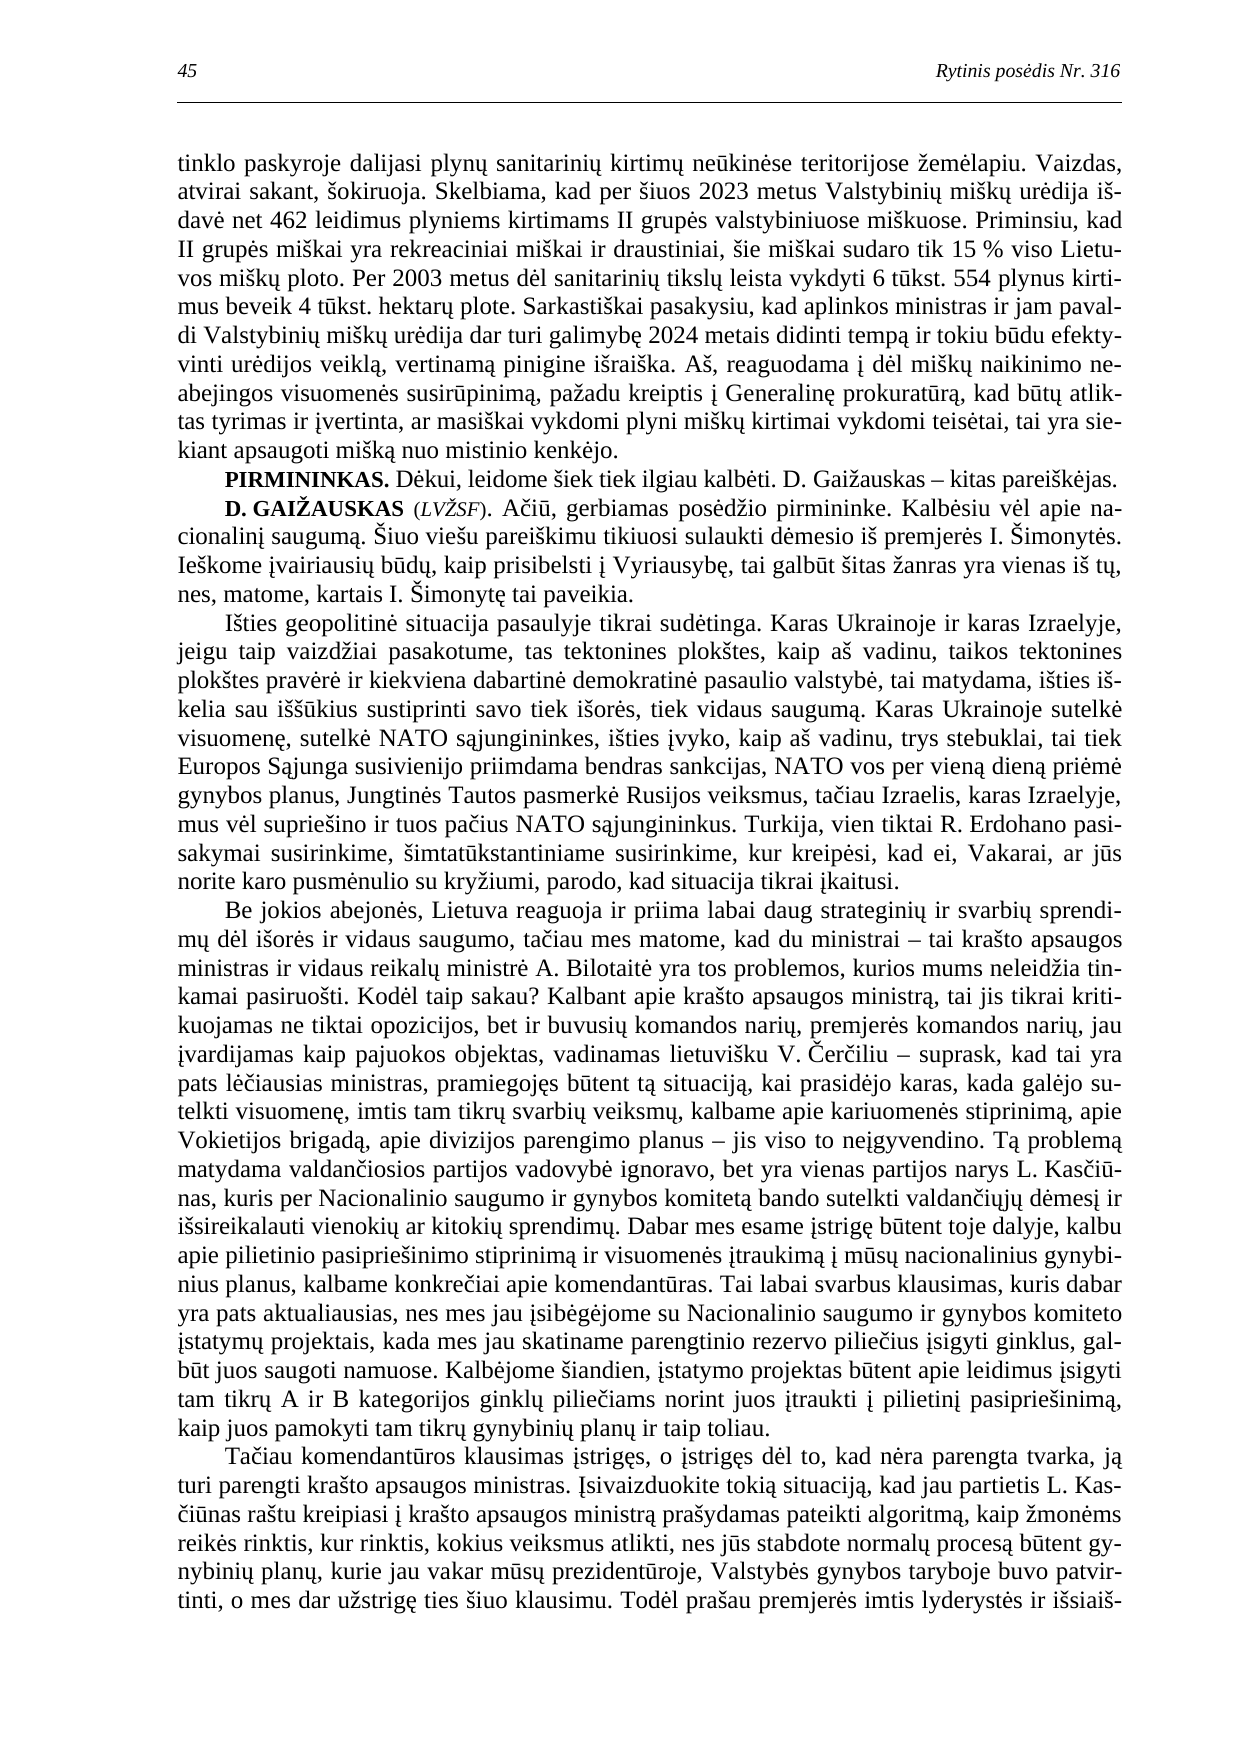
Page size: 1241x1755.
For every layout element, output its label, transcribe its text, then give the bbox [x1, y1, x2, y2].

text Ta­čiau ko­men­dan­tū­ros klau­si­mas įstri­gęs, o įstri­gęs dėl to, kad nė­ra pa­reng­ta tvar­ka, ją tu­ri pa­reng­ti kraš­to ap­sau­gos mi­nist­ras. Įsi­vaiz­duo­ki­te to­kią si­tu­a­ci­ją, kad jau par­tie­tis L. Kas­čiū­nas raš­tu krei­pia­si į kraš­to ap­sau­gos mi­nist­rą pra­šy­da­mas pa­teik­ti al­go­rit­mą, kaip žmo­nėms rei­kės rink­tis, kur rink­tis, ko­kius veiks­mus at­lik­ti, nes jūs stab­do­te nor­ma­lų pro­ce­są bū­tent gy­ny­bi­nių pla­nų, ku­rie jau va­kar mū­sų pre­zi­den­tū­ro­je, Vals­ty­bės gy­ny­bos ta­ry­bo­je bu­vo pa­tvir­tin­ti, o mes dar už­stri­gę ties šiuo klau­si­mu. To­dėl pra­šau prem­je­rės im­tis ly­de­rys­tės ir iš­si­aiš­ [177, 1441, 1122, 1614]
text Iš­ties ge­o­po­li­ti­nė si­tu­a­ci­ja pa­sau­ly­je tik­rai su­dė­tin­ga. Ka­ras Uk­rai­no­je ir ka­ras Iz­ra­e­ly­je, jei­gu taip vaiz­džiai pa­sa­ko­tu­me, tas tek­to­ni­nes plokš­tes, kaip aš va­di­nu, tai­kos tek­to­ni­nes plok­š­tes pra­vė­rė ir kiek­vie­na da­bar­ti­nė de­mo­kra­tinė pa­sau­lio vals­ty­bė, tai ma­ty­da­ma, iš­ties iš­ke­lia sau iš­šū­kius su­stip­rin­ti sa­vo tiek iš­orės, tiek vi­daus sau­gu­mą. Ka­ras Uk­rai­no­je su­tel­kė vi­suo­me­nę, su­tel­kė NATO są­jun­gi­nin­kes, iš­ties įvy­ko, kaip aš va­di­nu, trys ste­buk­lai, tai tiek Eu­ro­pos Są­jun­ga su­si­vie­ni­jo pri­im­da­ma ben­dras sank­ci­jas, NATO vos per vie­ną die­ną pri­ėmė gy­ny­bos pla­nus, Jung­ti­nės Tau­tos pa­smer­kė Ru­si­jos veiks­mus, ta­čiau Iz­ra­e­lis, ka­ras Iz­ra­e­ly­je, mus vėl su­prie­ši­no ir tuos pa­čius NATO są­jun­gi­nin­kus. Tur­ki­ja, vien tik­tai R. Er­do­ha­no pa­si­sa­ky­mai su­si­rin­ki­me, šim­ta­tūks­tan­ti­nia­me su­si­rin­ki­me, kur krei­pė­si, kad ei, Va­ka­rai, ar jūs no­ri­te ka­ro pus­mė­nu­lio su kry­žiu­mi, pa­ro­do, kad si­tu­a­ci­ja tik­rai įkai­tu­si. [177, 608, 1122, 895]
text tin­klo pa­sky­ro­je da­li­ja­si ply­nų sa­ni­ta­ri­nių kir­ti­mų ne­ūki­nė­se te­ri­to­ri­jo­se že­mė­la­piu. Vaiz­das, at­vi­rai sa­kant, šo­ki­ruo­ja. Skel­bia­ma, kad per šiuos 2023 me­tus Vals­ty­bi­nių miš­kų urė­di­ja iš­da­vė net 462 lei­di­mus ply­niems kir­ti­mams II gru­pės vals­ty­bi­niuo­se miš­kuo­se. Pri­min­siu, kad II gru­pės miš­kai yra rek­re­a­ci­niai miš­kai ir draus­ti­niai, šie miš­kai su­da­ro tik 15 % vi­so Lie­tu­vos miš­kų plo­to. Per 2003 me­tus dėl sa­ni­ta­ri­nių tiks­lų leis­ta vyk­dy­ti 6 tūkst. 554 ply­nus kir­ti­mus be­veik 4 tūkst. hek­ta­rų plo­te. Sar­kas­tiš­kai pa­sa­ky­siu, kad ap­lin­kos mi­nist­ras ir jam pa­val­di Vals­ty­bi­nių miš­kų urė­di­ja dar tu­ri ga­li­my­bę 2024 me­tais di­din­ti tem­pą ir to­kiu bū­du efek­ty­vin­ti urė­di­jos veik­lą, ver­ti­na­mą pi­ni­gi­ne iš­raiš­ka. Aš, re­a­guo­da­ma į dėl miš­kų nai­ki­ni­mo ne­abe­jin­gos vi­suo­me­nės su­si­rū­pi­ni­mą, pa­ža­du kreip­tis į Ge­ne­ra­li­nę pro­ku­ra­tū­rą, kad bū­tų at­lik­tas ty­ri­mas ir įver­tin­ta, ar ma­siš­kai vyk­do­mi ply­ni miš­kų kir­ti­mai vyk­do­mi tei­sė­tai, tai yra sie­kiant ap­sau­go­ti miš­ką nuo mis­ti­nio ken­kė­jo. [177, 148, 1122, 464]
text Be jo­kios abe­jo­nės, Lie­tu­va re­a­guo­ja ir pri­ima la­bai daug stra­te­gi­nių ir svar­bių spren­di­mų dėl iš­orės ir vi­daus sau­gu­mo, ta­čiau mes ma­to­me, kad du mi­nist­rai – tai kraš­to ap­sau­gos mi­nist­ras ir vi­daus rei­ka­lų mi­nist­rė A. Bi­lo­tai­tė yra tos pro­ble­mos, ku­rios mums ne­lei­džia tin­ka­mai pa­si­ruoš­ti. Ko­dėl taip sa­kau? Kal­bant apie kraš­to ap­sau­gos mi­nist­rą, tai jis tik­rai kri­ti­kuo­ja­mas ne tik­tai opo­zi­ci­jos, bet ir bu­vu­sių ko­man­dos na­rių, prem­je­rės ko­man­dos na­rių, jau įvar­di­ja­mas kaip pa­juo­kos ob­jek­tas, va­di­na­mas lie­tu­viš­ku V. Čer­či­liu – su­prask, kad tai yra pats lė­čiau­sias mi­nist­ras, pra­mie­go­jęs bū­tent tą si­tu­a­ci­ją, kai pra­si­dė­jo ka­ras, ka­da ga­lė­jo su­telk­ti vi­suo­me­nę, im­tis tam tik­rų svar­bių veiks­mų, kal­ba­me apie ka­riuo­me­nės stip­ri­ni­mą, apie Vo­kie­ti­jos bri­ga­dą, apie di­vi­zi­jos pa­ren­gi­mo pla­nus – jis vi­so to ne­įgy­ven­di­no. Tą pro­ble­mą ma­ty­da­ma val­dan­čio­sios par­ti­jos va­do­vy­bė ig­no­ra­vo, bet yra vie­nas par­ti­jos na­rys L. Kas­čiū­nas, ku­ris per Na­cio­na­li­nio sau­gu­mo ir gy­ny­bos ko­mi­te­tą ban­do su­telk­ti val­dan­čių­jų dė­me­sį ir iš­si­rei­ka­lau­ti vie­no­kių ar ki­to­kių spren­di­mų. Da­bar mes esa­me įstri­gę bū­tent to­je da­ly­je, kal­bu apie pi­lie­ti­nio pa­si­prie­ši­ni­mo stip­ri­ni­mą ir vi­suo­me­nės įtrau­ki­mą į mū­sų na­cio­na­li­nius gy­ny­bi­nius pla­nus, kal­ba­me kon­kre­čiai apie ko­men­dan­tū­ras. Tai la­bai svar­bus klau­si­mas, ku­ris da­bar yra pats ak­tu­a­liau­sias, nes mes jau įsi­bė­gė­jo­me su Na­cio­na­li­nio sau­gu­mo ir gy­ny­bos ko­mi­te­to įsta­ty­mų pro­jek­tais, ka­da mes jau ska­ti­na­me pa­reng­ti­nio re­zer­vo pi­lie­čius įsi­gy­ti gin­klus, gal­būt juos sau­go­ti na­muo­se. Kal­bė­jo­me šian­dien, įsta­ty­mo pro­jek­tas bū­tent apie lei­di­mus įsi­gy­ti tam tik­rų A ir B ka­te­go­ri­jos gin­klų pi­lie­čiams no­rint juos įtrauk­ti į pi­lie­ti­nį pa­si­prie­ši­ni­mą, kaip juos pa­mo­ky­ti tam tik­rų gy­ny­bi­nių pla­nų ir taip to­liau. [177, 895, 1122, 1441]
text PIRMININKAS. Dė­kui, lei­do­me šiek tiek il­giau kal­bė­ti. D. Gai­žaus­kas – ki­tas pa­reiš­kė­jas. [177, 464, 1122, 493]
text D. GAIŽAUSKAS (LVŽSF). Ačiū, ger­bia­mas po­sė­džio pir­mi­nin­ke. Kal­bė­siu vėl apie na­cio­na­li­nį sau­gu­mą. Šiuo vie­šu pa­reiš­ki­mu ti­kiuo­si su­lauk­ti dė­me­sio iš prem­je­rės I. Ši­mo­ny­tės. Ieš­ko­me įvai­riau­sių bū­dų, kaip pri­si­bels­ti į Vy­riau­sy­bę, tai gal­būt ši­tas žan­ras yra vie­nas iš tų, nes, ma­to­me, kar­tais I. Ši­mo­ny­tę tai pa­vei­kia. [177, 493, 1122, 608]
